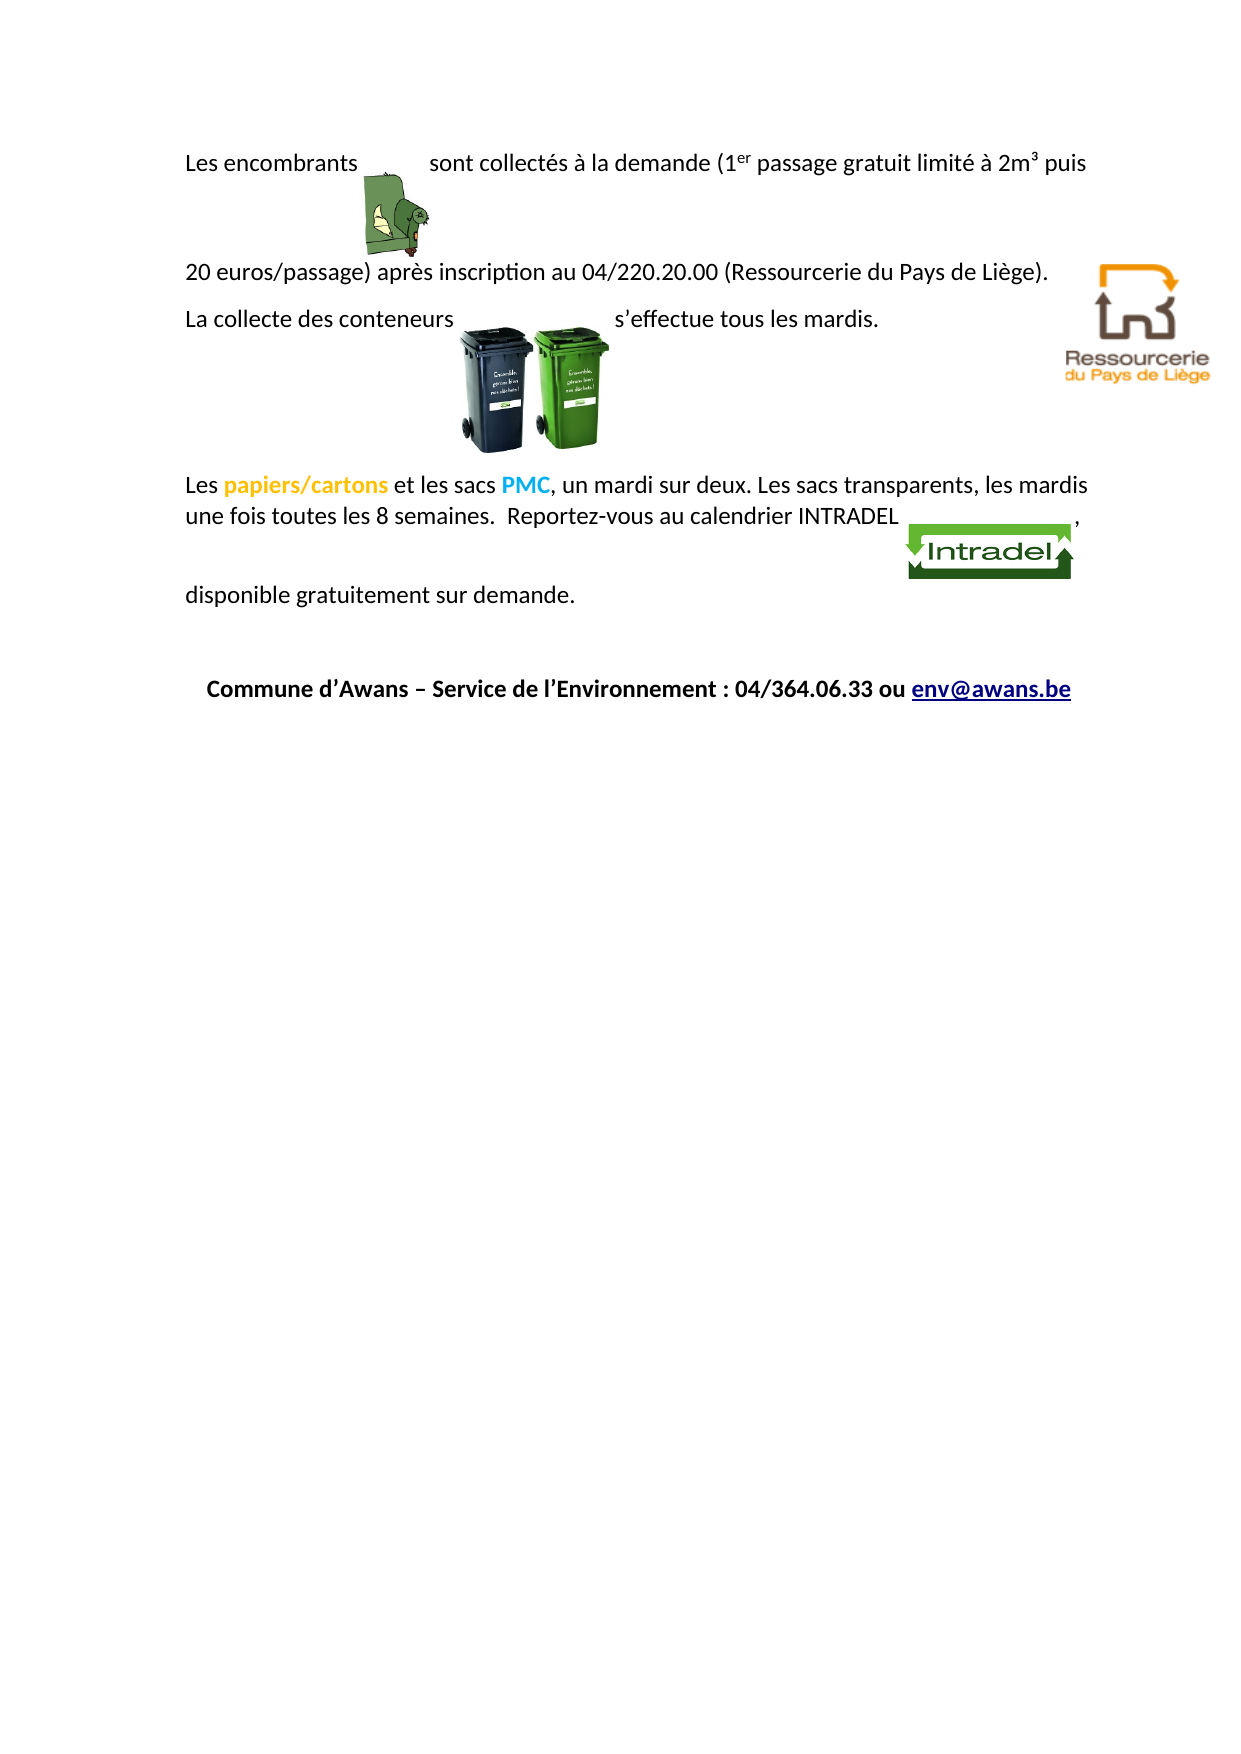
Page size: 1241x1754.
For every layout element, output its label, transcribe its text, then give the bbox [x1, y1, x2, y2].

text Les encombrants sont collectés à la demande (1er passage gratuit limité à 2m³ puis 20 euros/passage) après inscription au 04/220.20.00 (Ressourcerie du Pays de Liège). [185, 148, 1093, 287]
text Commune d’Awans – Service de l’Environnement : 04/364.06.33 ou env@awans.be [185, 673, 1093, 704]
text La collecte des conteneurs s’effectue tous les mardis. [185, 303, 1093, 453]
text Les papiers/cartons et les sacs PMC, un mardi sur deux. Les sacs transparents, les mardis une fois toutes les 8 semaines. Reportez-vous au calendrier INTRADEL , disponible gratuitement sur demande. [185, 470, 1093, 609]
